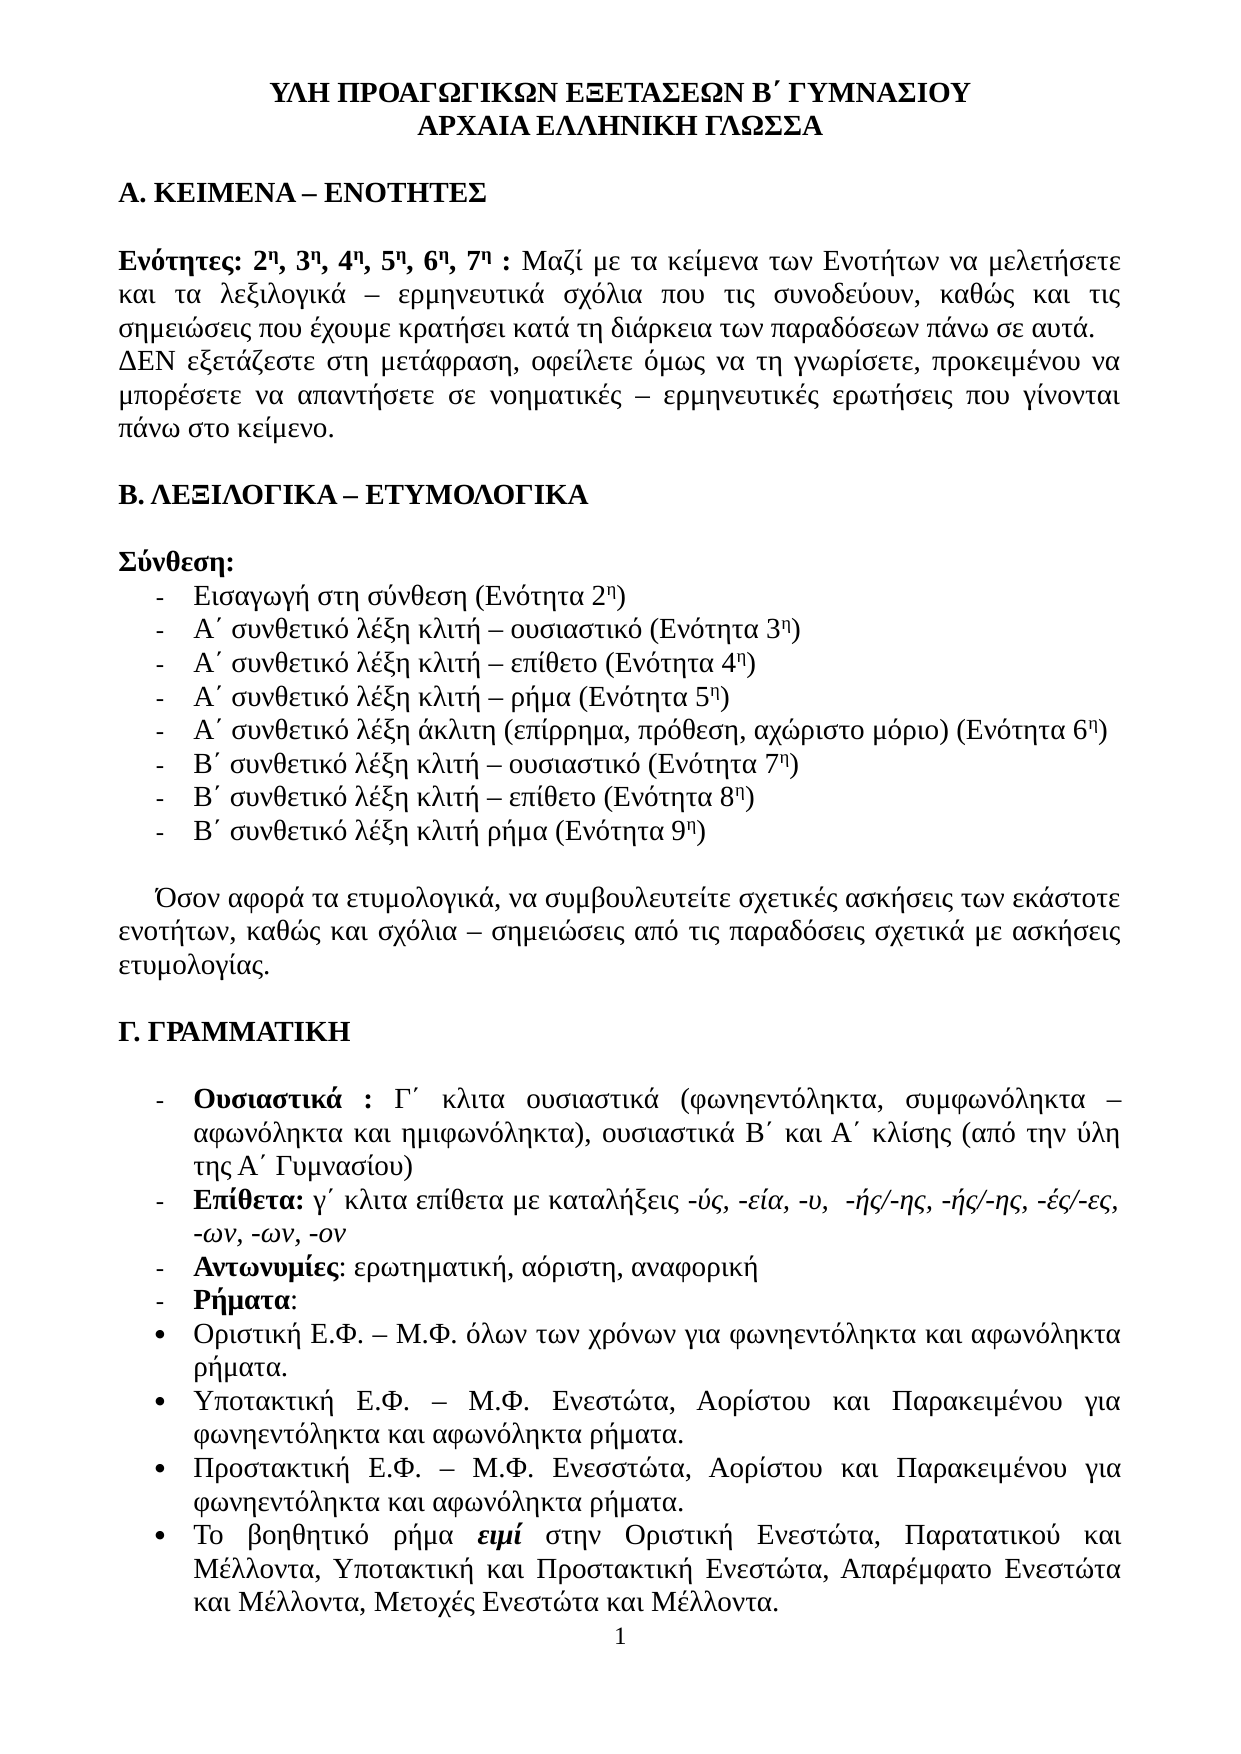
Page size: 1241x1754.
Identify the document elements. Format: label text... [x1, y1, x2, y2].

text ΑΡΧΑΙΑ ΕΛΛΗΝΙΚΗ ΓΛΩΣΣΑ [118, 108, 1122, 142]
list Το βοηθητικό ρήμα ειμί στην Οριστική Ενεστώτα, Παρατατικού και Μέλλοντα, Υποτακτική και Προστακτική Ενεστώτα, Απαρέμφατο Ενεστώτα και Μέλλοντα, Μετοχές Ενεστώτα και Μέλλοντα. [156, 1517, 1122, 1618]
list Οριστική Ε.Φ. – Μ.Φ. όλων των χρόνων για φωνηεντόληκτα και αφωνόληκτα ρήματα. [156, 1316, 1122, 1383]
list Α΄ συνθετικό λέξη άκλιτη (επίρρημα, πρόθεση, αχώριστο μόριο) (Ενότητα 6η) [156, 712, 1122, 746]
text Β. ΛΕΞΙΛΟΓΙΚΑ – ΕΤΥΜΟΛΟΓΙΚΑ [118, 477, 1122, 511]
text Ενότητες: 2η, 3η, 4η, 5η, 6η, 7η : Μαζί με τα κείμενα των Ενοτήτων να μελετήσετε και τα λεξιλογικά – ερμηνευτικά σχόλια που τις συνοδεύουν, καθώς και τις σημειώσεις που έχουμε κρατήσει κατά τη διάρκεια των παραδόσεων πάνω σε αυτά. [118, 243, 1122, 343]
list Ρήματα: [156, 1282, 1122, 1316]
list Β΄ συνθετικό λέξη κλιτή – ουσιαστικό (Ενότητα 7η) [156, 746, 1122, 779]
text ΥΛΗ ΠΡΟΑΓΩΓΙΚΩΝ ΕΞΕΤΑΣΕΩΝ Β΄ ΓΥΜΝΑΣΙΟΥ [118, 75, 1122, 108]
list Α΄ συνθετικό λέξη κλιτή – ρήμα (Ενότητα 5η) [156, 679, 1122, 712]
list Επίθετα: γ΄ κλιτα επίθετα με καταλήξεις -ύς, -εία, -υ, -ής/-ης, -ής/-ης, -ές/-ες, -ων, -ων, -ον [156, 1182, 1122, 1249]
list Προστακτική Ε.Φ. – Μ.Φ. Ενεσστώτα, Αορίστου και Παρακειμένου για φωνηεντόληκτα και αφωνόληκτα ρήματα. [156, 1450, 1122, 1517]
text Όσον αφορά τα ετυμολογικά, να συμβουλευτείτε σχετικές ασκήσεις των εκάστοτε ενοτήτων, καθώς και σχόλια – σημειώσεις από τις παραδόσεις σχετικά με ασκήσεις ετυμολογίας. [118, 880, 1122, 981]
list Β΄ συνθετικό λέξη κλιτή – επίθετο (Ενότητα 8η) [156, 779, 1122, 813]
list Αντωνυμίες: ερωτηματική, αόριστη, αναφορική [156, 1249, 1122, 1282]
text Γ. ΓΡΑΜΜΑΤΙΚΗ [118, 1014, 1122, 1048]
list Α΄ συνθετικό λέξη κλιτή – επίθετο (Ενότητα 4η) [156, 645, 1122, 679]
list Α΄ συνθετικό λέξη κλιτή – ουσιαστικό (Ενότητα 3η) [156, 612, 1122, 645]
list Ουσιαστικά : Γ΄ κλιτα ουσιαστικά (φωνηεντόληκτα, συμφωνόληκτα – αφωνόληκτα και ημιφωνόληκτα), ουσιαστικά Β΄ και Α΄ κλίσης (από την ύλη της Α΄ Γυμνασίου) [156, 1081, 1122, 1182]
text ΔΕΝ εξετάζεστε στη μετάφραση, οφείλετε όμως να τη γνωρίσετε, προκειμένου να μπορέσετε να απαντήσετε σε νοηματικές – ερμηνευτικές ερωτήσεις που γίνονται πάνω στο κείμενο. [118, 343, 1122, 444]
text Α. ΚΕΙΜΕΝΑ – ΕΝΟΤΗΤΕΣ [118, 176, 1122, 209]
list Β΄ συνθετικό λέξη κλιτή ρήμα (Ενότητα 9η) [156, 813, 1122, 846]
list Υποτακτική Ε.Φ. – Μ.Φ. Ενεστώτα, Αορίστου και Παρακειμένου για φωνηεντόληκτα και αφωνόληκτα ρήματα. [156, 1383, 1122, 1450]
text Σύνθεση: [118, 544, 1122, 578]
list Εισαγωγή στη σύνθεση (Ενότητα 2η) [156, 578, 1122, 612]
